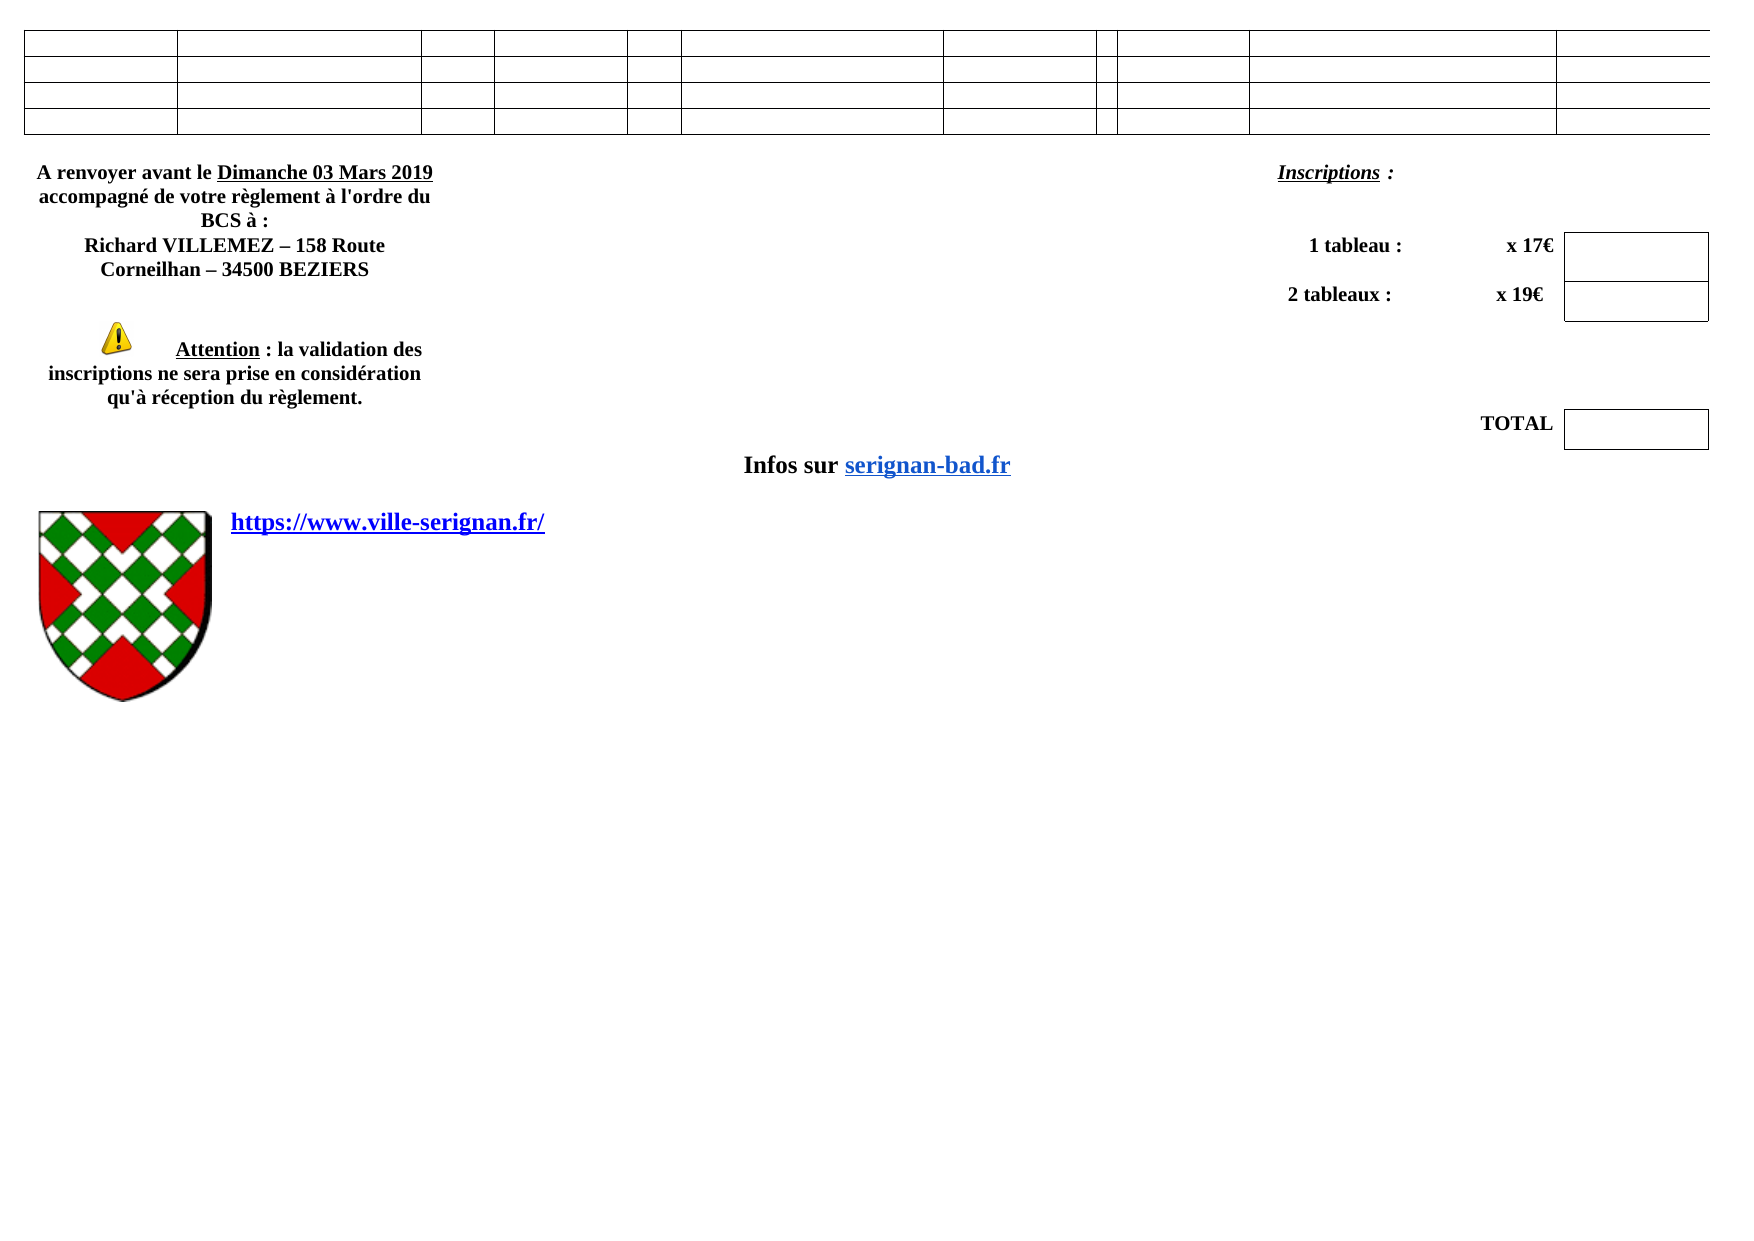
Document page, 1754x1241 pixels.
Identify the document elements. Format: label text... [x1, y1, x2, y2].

table_cell [1557, 83, 1710, 108]
table_cell [495, 83, 627, 108]
table_cell [1118, 31, 1249, 56]
table_cell [628, 83, 681, 108]
table_cell [495, 57, 627, 82]
table_cell [628, 57, 681, 82]
table_cell [1250, 109, 1556, 134]
table_cell [446, 282, 1266, 321]
table_cell [944, 83, 1096, 108]
text https://www.ville-serignan.fr/ [35, 507, 1718, 536]
table_cell [1097, 31, 1117, 56]
table_cell [178, 57, 421, 82]
table_cell [682, 83, 943, 108]
table_cell [1118, 83, 1249, 108]
table_cell [1250, 31, 1556, 56]
table_cell [1267, 322, 1564, 409]
table_header [1565, 160, 1708, 232]
table_cell [25, 83, 177, 108]
table_cell [446, 233, 1266, 281]
picture [38, 511, 212, 702]
table_cell [178, 109, 421, 134]
table_cell [1565, 322, 1708, 409]
text Infos sur serignan-bad.fr [35, 450, 1718, 479]
table_cell 2 tableaux : x 19€ [1267, 282, 1564, 321]
table_cell [178, 83, 421, 108]
table_cell [1557, 31, 1710, 56]
table_cell [1097, 57, 1117, 82]
table_cell [944, 57, 1096, 82]
table_cell [1118, 57, 1249, 82]
table_cell [495, 31, 627, 56]
table_cell [422, 31, 494, 56]
table_cell [682, 109, 943, 134]
table_cell [1250, 83, 1556, 108]
table_header Inscriptions : [1267, 160, 1564, 232]
table_cell [446, 410, 1266, 449]
table_cell [178, 31, 421, 56]
table_cell [422, 109, 494, 134]
table_cell [1250, 57, 1556, 82]
table_cell [1557, 109, 1710, 134]
table_cell [25, 410, 445, 449]
table_cell [628, 109, 681, 134]
table_cell 1 tableau : x 17€ [1267, 233, 1564, 281]
table_cell [944, 109, 1096, 134]
table_cell [25, 31, 177, 56]
table_cell [1097, 109, 1117, 134]
table_cell [25, 282, 445, 321]
table_cell [1118, 109, 1249, 134]
table_cell [25, 109, 177, 134]
table_header [446, 160, 1266, 232]
table_cell [1565, 410, 1708, 449]
table_cell [25, 57, 177, 82]
table_cell TOTAL [1267, 410, 1564, 449]
picture [99, 321, 134, 357]
table_cell [1565, 233, 1708, 281]
table_cell [1557, 57, 1710, 82]
table_cell [495, 109, 627, 134]
table_cell [446, 322, 1266, 409]
table_cell [682, 31, 943, 56]
table_cell [944, 31, 1096, 56]
table_cell [682, 57, 943, 82]
table_cell [422, 83, 494, 108]
table_cell [628, 31, 681, 56]
table_cell [422, 57, 494, 82]
table_cell [1097, 83, 1117, 108]
table_cell [1565, 282, 1708, 321]
